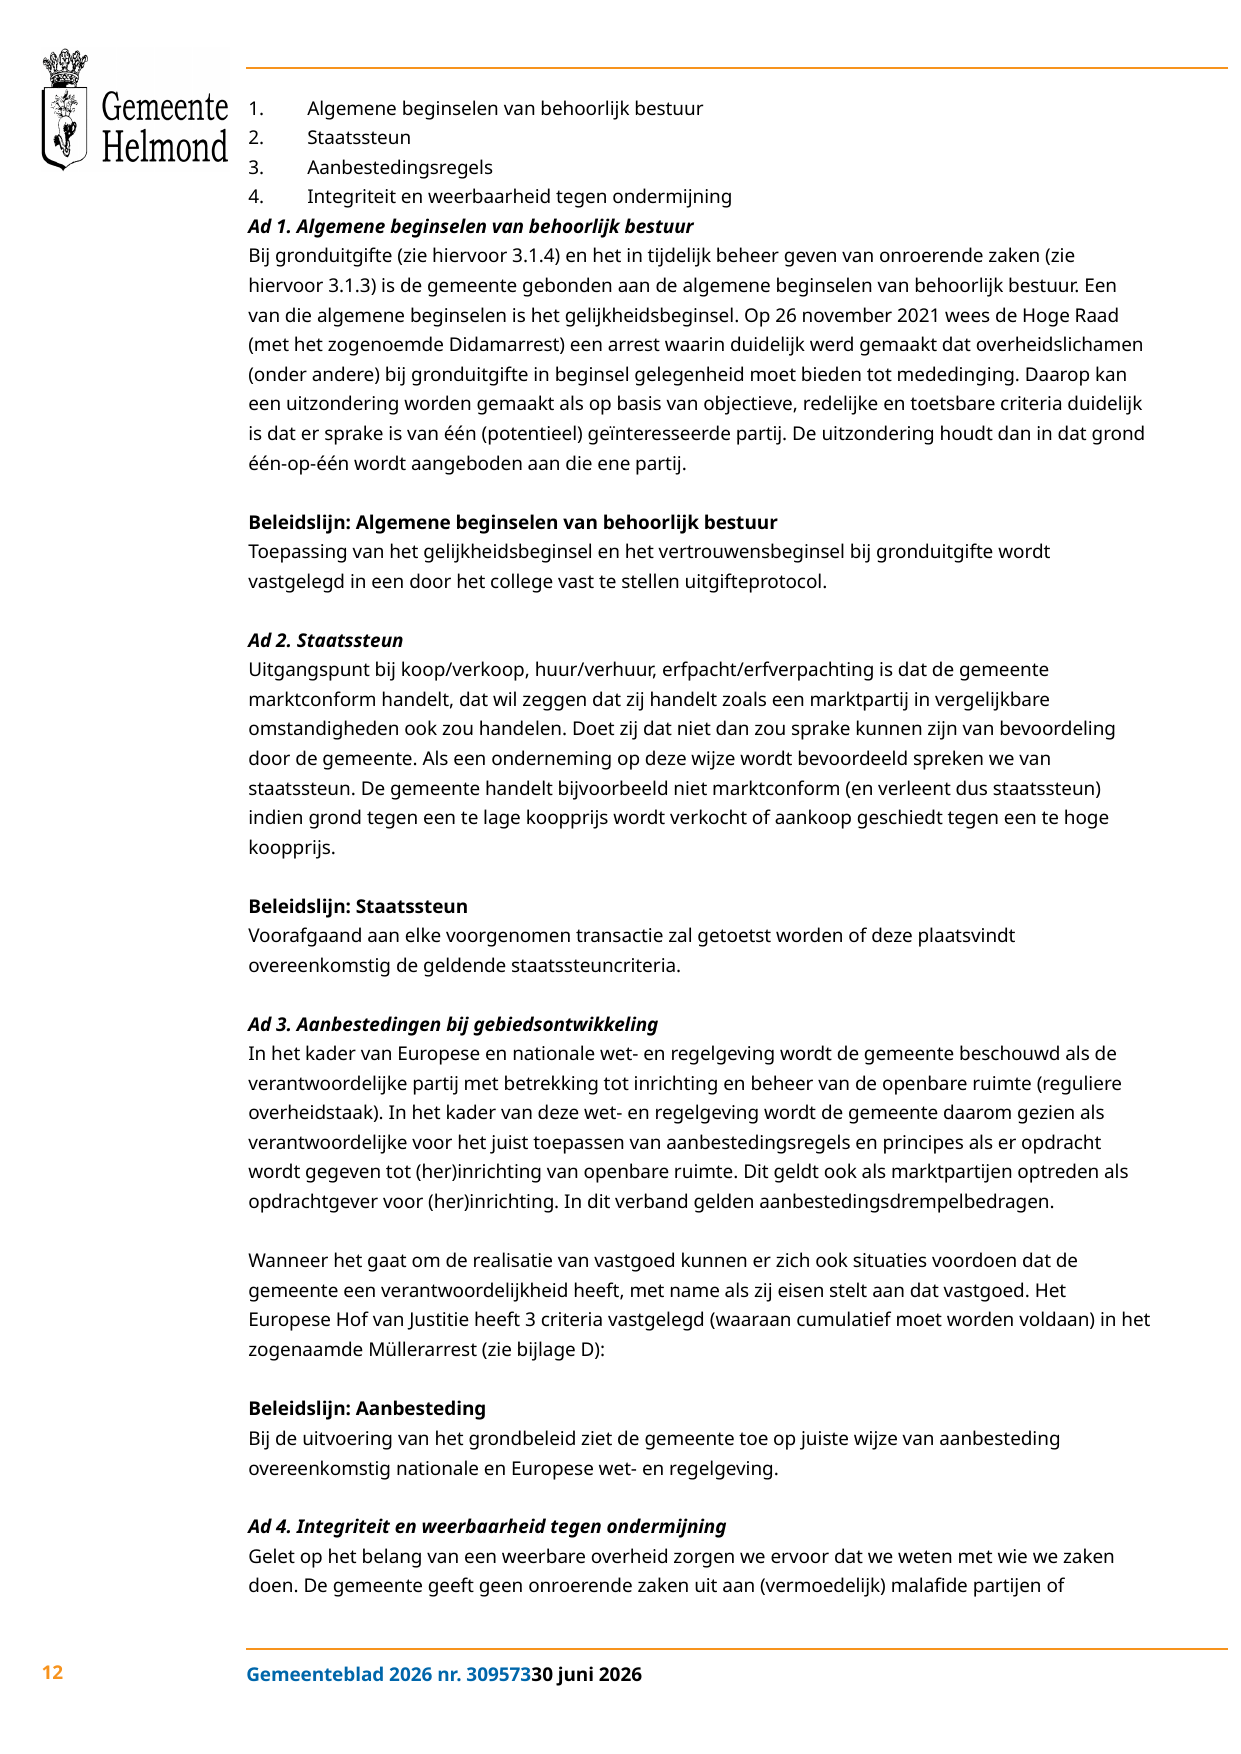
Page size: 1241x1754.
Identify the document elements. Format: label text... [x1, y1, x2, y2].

text Gelet op het belang van een weerbare overheid zorgen we ervoor dat we weten met wie we zaken doen. De gemeente geeft geen onroerende zaken uit aan (vermoedelijk) malafide partijen of [248, 1543, 1152, 1598]
text Uitgangspunt bij koop/verkoop, huur/verhuur, erfpacht/erfverpachting is dat de gemeente marktconform handelt, dat wil zeggen dat zij handelt zoals een marktpartij in vergelijkbare omstandigheden ook zou handelen. Doet zij dat niet dan zou sprake kunnen zijn van bevoordeling door de gemeente. Als een onderneming op deze wijze wordt bevoordeeld spreken we van staatssteun. De gemeente handelt bijvoorbeeld niet marktconform (en verleent dus staatssteun) indien grond tegen een te lage koopprijs wordt verkocht of aankoop geschiedt tegen een te hoge koopprijs. [248, 656, 1152, 859]
list Integriteit en weerbaarheid tegen ondermijning [248, 183, 1152, 209]
list Staatssteun [248, 124, 1152, 150]
text Ad 1. Algemene beginselen van behoorlijk bestuur [248, 213, 1152, 239]
text Ad 4. Integriteit en weerbaarheid tegen ondermijning [248, 1513, 1152, 1539]
text Ad 2. Staatssteun [248, 627, 1152, 652]
list Algemene beginselen van behoorlijk bestuur [248, 95, 1152, 121]
table_header Beleidslijn: Algemene beginselen van behoorlijk bestuur Toepassing van het gelijkheidsbeginsel en het vertrouwensbeginsel bij gronduitgifte wordt vastgelegd in een door het college vast te stellen uitgifteprotocol. [248, 509, 1152, 594]
text Bij gronduitgifte (zie hiervoor 3.1.4) en het in tijdelijk beheer geven van onroerende zaken (zie hiervoor 3.1.3) is de gemeente gebonden aan de algemene beginselen van behoorlijk bestuur. Een van die algemene beginselen is het gelijkheidsbeginsel. Op 26 november 2021 wees de Hoge Raad (met het zogenoemde Didamarrest) een arrest waarin duidelijk werd gemaakt dat overheidslichamen (onder andere) bij gronduitgifte in beginsel gelegenheid moet bieden tot mededinging. Daarop kan een uitzondering worden gemaakt als op basis van objectieve, redelijke en toetsbare criteria duidelijk is dat er sprake is van één (potentieel) geïnteresseerde partij. De uitzondering houdt dan in dat grond één-op-één wordt aangeboden aan die ene partij. [248, 243, 1152, 476]
text Ad 3. Aanbestedingen bij gebiedsontwikkeling [248, 1011, 1152, 1037]
table_header Beleidslijn: Aanbesteding Bij de uitvoering van het grondbeleid ziet de gemeente toe op juiste wijze van aanbesteding overeenkomstig nationale en Europese wet- en regelgeving. [248, 1396, 1152, 1480]
text Wanneer het gaat om de realisatie van vastgoed kunnen er zich ook situaties voordoen dat de gemeente een verantwoordelijkheid heeft, met name als zij eisen stelt aan dat vastgoed. Het Europese Hof van Justitie heeft 3 criteria vastgelegd (waaraan cumulatief moet worden voldaan) in het zogenaamde Müllerarrest (zie bijlage D): [248, 1247, 1152, 1362]
text In het kader van Europese en nationale wet- en regelgeving wordt de gemeente beschouwd als de verantwoordelijke partij met betrekking tot inrichting en beheer van de openbare ruimte (reguliere overheidstaak). In het kader van deze wet- en regelgeving wordt de gemeente daarom gezien als verantwoordelijke voor het juist toepassen van aanbestedingsregels en principes als er opdracht wordt gegeven tot (her)inrichting van openbare ruimte. Dit geldt ook als marktpartijen optreden als opdrachtgever voor (her)inrichting. In dit verband gelden aanbestedingsdrempelbedragen. [248, 1040, 1152, 1214]
table_header Beleidslijn: Staatssteun Voorafgaand aan elke voorgenomen transactie zal getoetst worden of deze plaatsvindt overeenkomstig de geldende staatssteuncriteria. [248, 893, 1152, 978]
list Aanbestedingsregels [248, 154, 1152, 180]
picture [41, 47, 231, 172]
